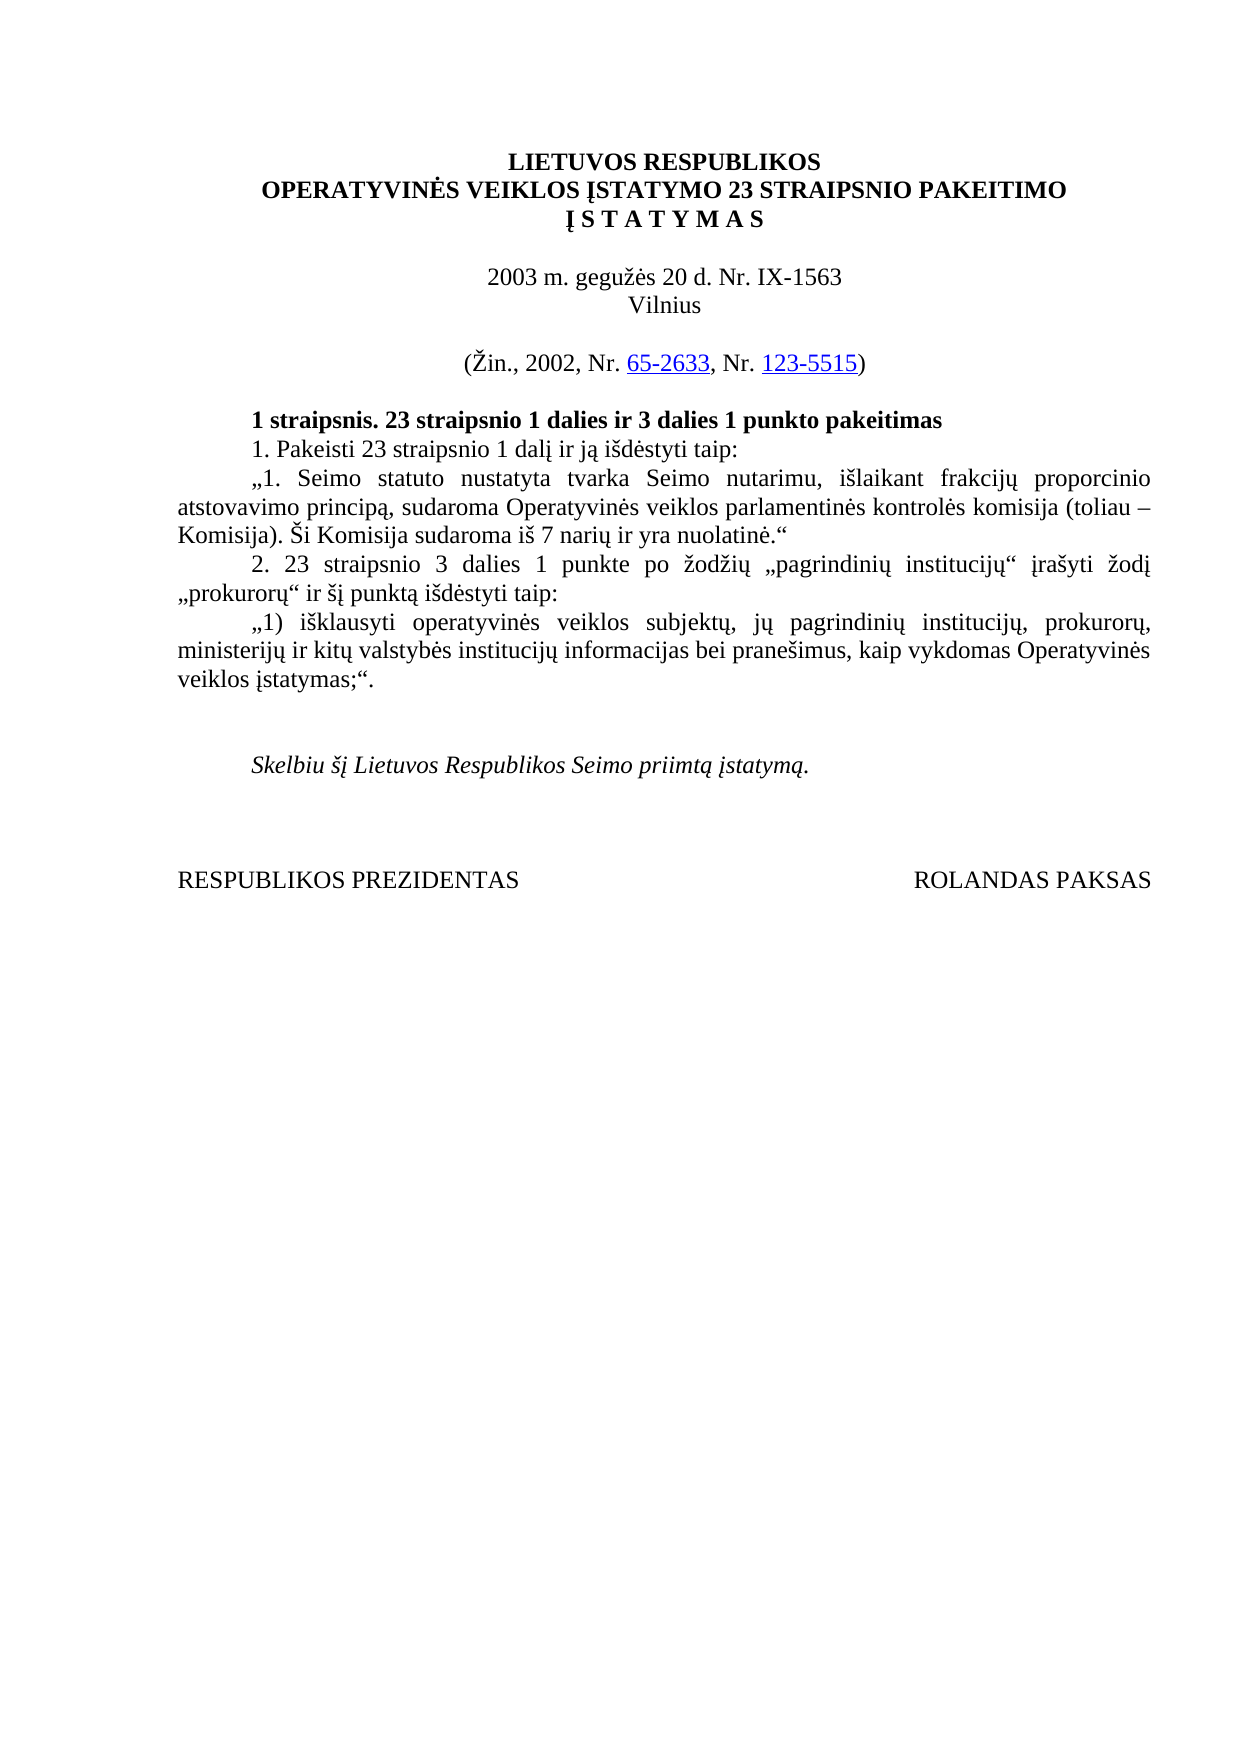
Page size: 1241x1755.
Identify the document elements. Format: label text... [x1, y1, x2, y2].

text „1) išklausyti operatyvinės veiklos subjektų, jų pagrindinių institucijų, prokurorų, ministerijų ir kitų valstybės institucijų informacijas bei pranešimus, kaip vykdomas Operatyvinės veiklos įstatymas;“. [177, 607, 1152, 693]
text LIETUVOS RESPUBLIKOS [177, 147, 1152, 176]
text RESPUBLIKOS PREZIDENTAS ROLANDAS PAKSAS [177, 866, 1152, 894]
text 2003 m. gegužės 20 d. Nr. IX-1563 [177, 262, 1152, 291]
text 1 straipsnis. 23 straipsnio 1 dalies ir 3 dalies 1 punkto pakeitimas [177, 406, 1152, 434]
text Vilnius [177, 291, 1152, 319]
text (Žin., 2002, Nr. 65-2633, Nr. 123-5515) [177, 348, 1152, 377]
text OPERATYVINĖS VEIKLOS ĮSTATYMO 23 STRAIPSNIO PAKEITIMO [177, 176, 1152, 204]
text 2. 23 straipsnio 3 dalies 1 punkte po žodžių „pagrindinių institucijų“ įrašyti žodį „prokurorų“ ir šį punktą išdėstyti taip: [177, 549, 1152, 607]
text „1. Seimo statuto nustatyta tvarka Seimo nutarimu, išlaikant frakcijų proporcinio atstovavimo principą, sudaroma Operatyvinės veiklos parlamentinės kontrolės komisija (toliau – Komisija). Ši Komisija sudaroma iš 7 narių ir yra nuolatinė.“ [177, 463, 1152, 549]
text 1. Pakeisti 23 straipsnio 1 dalį ir ją išdėstyti taip: [177, 434, 1152, 463]
text Skelbiu šį Lietuvos Respublikos Seimo priimtą įstatymą. [177, 751, 1152, 779]
text Į S T A T Y M A S [177, 204, 1152, 233]
